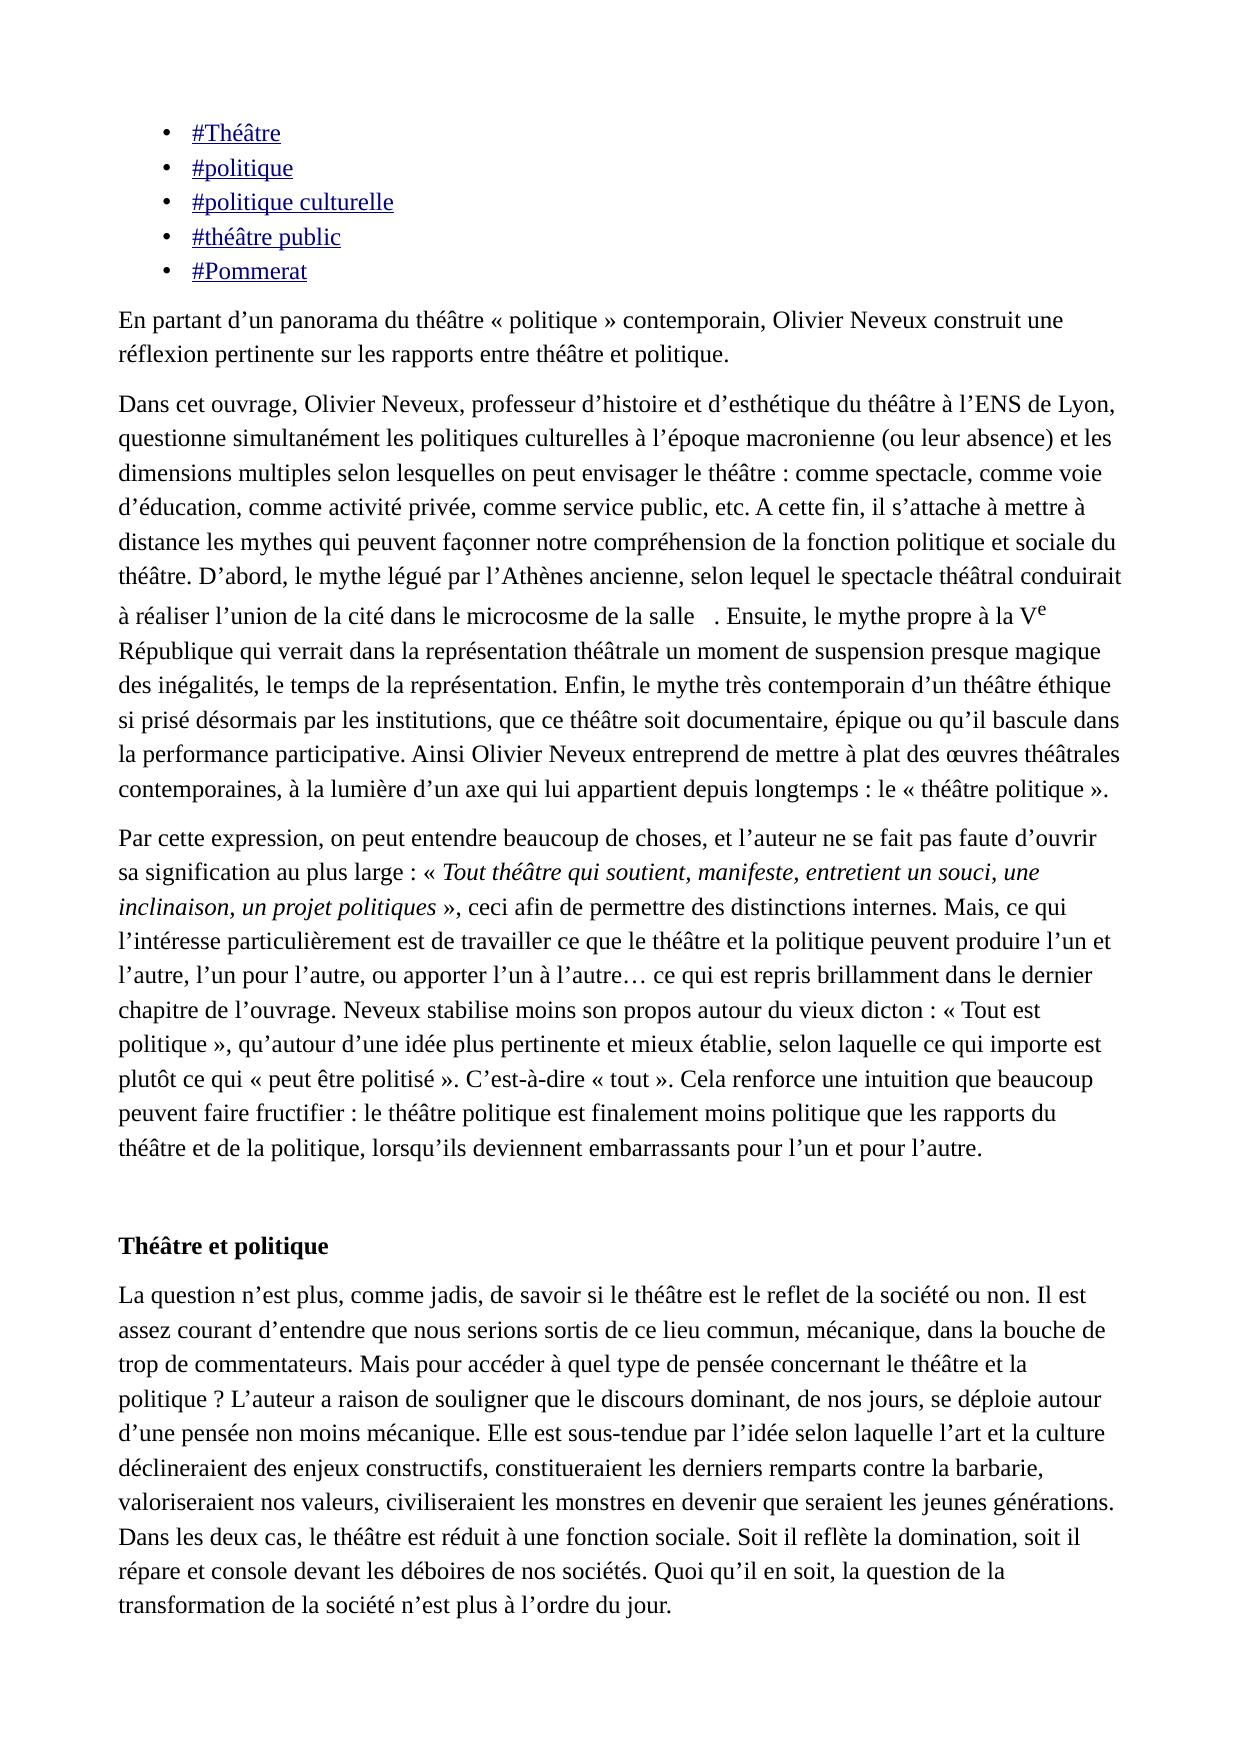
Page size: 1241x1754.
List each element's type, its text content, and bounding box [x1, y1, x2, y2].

text Dans cet ouvrage, Olivier Neveux, professeur d’histoire et d’esthétique du théâtre à l’ENS de Lyon, questionne simultanément les politiques culturelles à l’époque macronienne (ou leur absence) et les dimensions multiples selon lesquelles on peut envisager le théâtre : comme spectacle, comme voie d’éducation, comme activité privée, comme service public, etc. A cette fin, il s’attache à mettre à distance les mythes qui peuvent façonner notre compréhension de la fonction politique et sociale du théâtre. D’abord, le mythe légué par l’Athènes ancienne, selon lequel le spectacle théâtral conduirait à réaliser l’union de la cité dans le microcosme de la salle . Ensuite, le mythe propre à la Ve République qui verrait dans la représentation théâtrale un moment de suspension presque magique des inégalités, le temps de la représentation. Enfin, le mythe très contemporain d’un théâtre éthique si prisé désormais par les institutions, que ce théâtre soit documentaire, épique ou qu’il bascule dans la performance participative. Ainsi Olivier Neveux entreprend de mettre à plat des œuvres théâtrales contemporaines, à la lumière d’un axe qui lui appartient depuis longtemps : le « théâtre politique ». [118, 389, 1122, 802]
list #politique [162, 153, 1122, 181]
list #théâtre public [162, 222, 1122, 250]
text La question n’est plus, comme jadis, de savoir si le théâtre est le reflet de la société ou non. Il est assez courant d’entendre que nous serions sortis de ce lieu commun, mécanique, dans la bouche de trop de commentateurs. Mais pour accéder à quel type de pensée concernant le théâtre et la politique ? L’auteur a raison de souligner que le discours dominant, de nos jours, se déploie autour d’une pensée non moins mécanique. Elle est sous-tendue par l’idée selon laquelle l’art et la culture déclineraient des enjeux constructifs, constitueraient les derniers remparts contre la barbarie, valoriseraient nos valeurs, civiliseraient les monstres en devenir que seraient les jeunes générations. Dans les deux cas, le théâtre est réduit à une fonction sociale. Soit il reflète la domination, soit il répare et console devant les déboires de nos sociétés. Quoi qu’il en soit, la question de la transformation de la société n’est plus à l’ordre du jour. [118, 1280, 1122, 1619]
list #politique culturelle [162, 187, 1122, 216]
text Par cette expression, on peut entendre beaucoup de choses, et l’auteur ne se fait pas faute d’ouvrir sa signification au plus large : « Tout théâtre qui soutient, manifeste, entretient un souci, une inclinaison, un projet politiques », ceci afin de permettre des distinctions internes. Mais, ce qui l’intéresse particulièrement est de travailler ce que le théâtre et la politique peuvent produire l’un et l’autre, l’un pour l’autre, ou apporter l’un à l’autre… ce qui est repris brillamment dans le dernier chapitre de l’ouvrage. Neveux stabilise moins son propos autour du vieux dicton : « Tout est politique », qu’autour d’une idée plus pertinente et mieux établie, selon laquelle ce qui importe est plutôt ce qui « peut être politisé ». C’est-à-dire « tout ». Cela renforce une intuition que beaucoup peuvent faire fructifier : le théâtre politique est finalement moins politique que les rapports du théâtre et de la politique, lorsqu’ils deviennent embarrassants pour l’un et pour l’autre. [118, 823, 1122, 1162]
text En partant d’un panorama du théâtre « politique » contemporain, Olivier Neveux construit une réflexion pertinente sur les rapports entre théâtre et politique. [118, 305, 1122, 368]
list #Pommerat [162, 256, 1122, 285]
text Théâtre et politique [118, 1231, 1122, 1260]
list #Théâtre [162, 118, 1122, 147]
